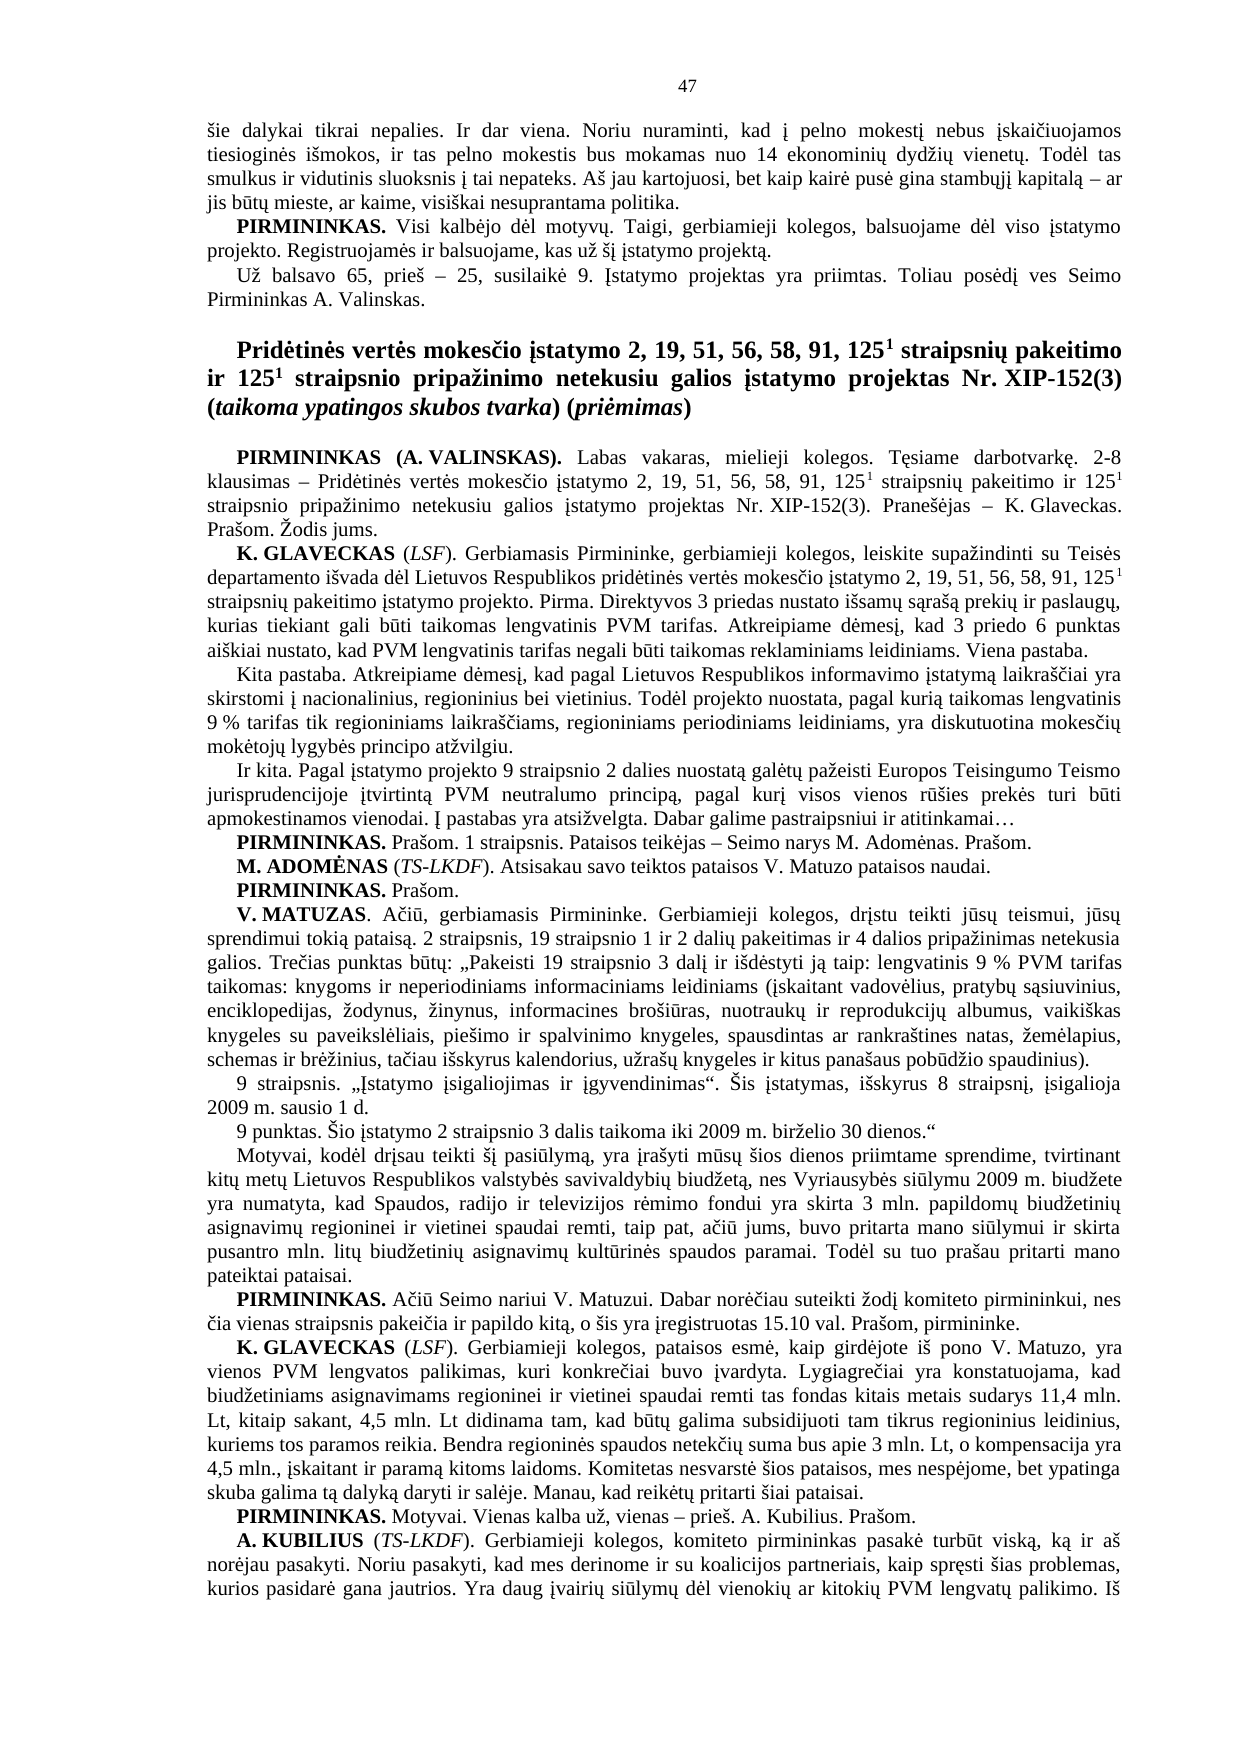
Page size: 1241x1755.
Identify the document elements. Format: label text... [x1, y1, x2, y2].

text 9 straipsnis. „Įstatymo įsigaliojimas ir įgyvendinimas“. Šis įstatymas, išskyrus 8 straipsnį, įsigalioja 2009 m. sausio 1 d. [207, 1071, 1122, 1119]
text PIRMININKAS. Visi kalbėjo dėl motyvų. Taigi, gerbiamieji kolegos, balsuojame dėl viso įstatymo projekto. Registruojamės ir balsuojame, kas už šį įstatymo projektą. [207, 214, 1122, 262]
text K. GLAVECKAS (LSF). Gerbiamieji kolegos, pataisos esmė, kaip girdėjote iš pono V. Matuzo, yra vienos PVM lengvatos palikimas, kuri konkrečiai buvo įvardyta. Lygiagrečiai yra konstatuojama, kad biudžetiniams asignavimams regioninei ir vietinei spaudai remti tas fondas kitais metais sudarys 11,4 mln. Lt, kitaip sakant, 4,5 mln. Lt didinama tam, kad būtų galima subsidijuoti tam tikrus regioninius leidinius, kuriems tos paramos reikia. Bendra regioninės spaudos netekčių suma bus apie 3 mln. Lt, o kompensacija yra 4,5 mln., įskaitant ir paramą kitoms laidoms. Komitetas nesvarstė šios pataisos, mes nespėjome, bet ypatinga skuba galima tą dalyką daryti ir salėje. Manau, kad reikėtų pritarti šiai pataisai. [207, 1335, 1122, 1504]
text V. MATUZAS. Ačiū, gerbiamasis Pirmininke. Gerbiamieji kolegos, drįstu teikti jūsų teismui, jūsų sprendimui tokią pataisą. 2 straipsnis, 19 straipsnio 1 ir 2 dalių pakeitimas ir 4 dalios pripažinimas netekusia galios. Trečias punktas būtų: „Pakeisti 19 straipsnio 3 dalį ir išdėstyti ją taip: lengvatinis 9 % PVM tarifas taikomas: knygoms ir neperiodiniams informaciniams leidiniams (įskaitant vadovėlius, pratybų sąsiuvinius, enciklopedijas, žodynus, žinynus, informacines brošiūras, nuotraukų ir reprodukcijų albumus, vaikiškas knygeles su paveikslėliais, piešimo ir spalvinimo knygeles, spausdintas ar rankraštines natas, žemėlapius, schemas ir brėžinius, tačiau išskyrus kalendorius, užrašų knygeles ir kitus panašaus pobūdžio spaudinius). [207, 902, 1122, 1071]
text Motyvai, kodėl drįsau teikti šį pasiūlymą, yra įrašyti mūsų šios dienos priimtame sprendime, tvirtinant kitų metų Lietuvos Respublikos valstybės savivaldybių biudžetą, nes Vyriausybės siūlymu 2009 m. biudžete yra numatyta, kad Spaudos, radijo ir televizijos rėmimo fondui yra skirta 3 mln. papildomų biudžetinių asignavimų regioninei ir vietinei spaudai remti, taip pat, ačiū jums, buvo pritarta mano siūlymui ir skirta pusantro mln. litų biudžetinių asignavimų kultūrinės spaudos paramai. Todėl su tuo prašau pritarti mano pateiktai pataisai. [207, 1143, 1122, 1287]
text PIRMININKAS. Ačiū Seimo nariui V. Matuzui. Dabar norėčiau suteikti žodį komiteto pirmininkui, nes čia vienas straipsnis pakeičia ir papildo kitą, o šis yra įregistruotas 15.10 val. Prašom, pirmininke. [207, 1287, 1122, 1335]
text M. ADOMĖNAS (TS-LKDF). Atsisakau savo teiktos pataisos V. Matuzo pataisos naudai. [207, 854, 1122, 878]
text Kita pastaba. Atkreipiame dėmesį, kad pagal Lietuvos Respublikos informavimo įstatymą laikraščiai yra skirstomi į nacionalinius, regioninius bei vietinius. Todėl projekto nuostata, pagal kurią taikomas lengvatinis 9 % tarifas tik regioniniams laikraščiams, regioniniams periodiniams leidiniams, yra diskutuotina mokesčių mokėtojų lygybės principo atžvilgiu. [207, 662, 1122, 758]
text 9 punktas. Šio įstatymo 2 straipsnio 3 dalis taikoma iki 2009 m. birželio 30 dienos.“ [207, 1119, 1122, 1143]
text K. GLAVECKAS (LSF). Gerbiamasis Pirmininke, gerbiamieji kolegos, leiskite supažindinti su Teisės departamento išvada dėl Lietuvos Respublikos pridėtinės vertės mokesčio įstatymo 2, 19, 51, 56, 58, 91, 1251 straipsnių pakeitimo įstatymo projekto. Pirma. Direktyvos 3 priedas nustato išsamų sąrašą prekių ir paslaugų, kurias tiekiant gali būti taikomas lengvatinis PVM tarifas. Atkreipiame dėmesį, kad 3 priedo 6 punktas aiškiai nustato, kad PVM lengvatinis tarifas negali būti taikomas reklaminiams leidiniams. Viena pastaba. [207, 541, 1122, 662]
text Už balsavo 65, prieš – 25, susilaikė 9. Įstatymo projektas yra priimtas. Toliau posėdį ves Seimo Pirmininkas A. Valinskas. [207, 262, 1122, 311]
text Pridėtinės vertės mokesčio įstatymo 2, 19, 51, 56, 58, 91, 1251 straipsnių pakeitimo ir 1251 straipsnio pripažinimo netekusiu galios įstatymo projektas Nr. XIP-152(3) (taikoma ypatingos skubos tvarka) (priėmimas) [207, 335, 1122, 421]
text PIRMININKAS. Prašom. 1 straipsnis. Pataisos teikėjas – Seimo narys M. Adomėnas. Prašom. [207, 830, 1122, 854]
text šie dalykai tikrai nepalies. Ir dar viena. Noriu nuraminti, kad į pelno mokestį nebus įskaičiuojamos tiesioginės išmokos, ir tas pelno mokestis bus mokamas nuo 14 ekonominių dydžių vienetų. Todėl tas smulkus ir vidutinis sluoksnis į tai nepateks. Aš jau kartojuosi, bet kaip kairė pusė gina stambųjį kapitalą ­– ar jis būtų mieste, ar kaime, visiškai nesuprantama politika. [207, 118, 1122, 214]
text PIRMININKAS (A. VALINSKAS). Labas vakaras, mielieji kolegos. Tęsiame darbotvarkę. 2-8 klausimas – Pridėtinės vertės mokesčio įstatymo 2, 19, 51, 56, 58, 91, 1251 straipsnių pakeitimo ir 1251 straipsnio pripažinimo netekusiu galios įstatymo projektas Nr. XIP-152(3). Pranešėjas – K. Glaveckas. Prašom. Žodis jums. [207, 445, 1122, 541]
text PIRMININKAS. Motyvai. Vienas kalba už, vienas – prieš. A. Kubilius. Prašom. [207, 1504, 1122, 1528]
text Ir kita. Pagal įstatymo projekto 9 straipsnio 2 dalies nuostatą galėtų pažeisti Europos Teisingumo Teismo jurisprudencijoje įtvirtintą PVM neutralumo principą, pagal kurį visos vienos rūšies prekės turi būti apmokestinamos vienodai. Į pastabas yra atsižvelgta. Dabar galime pastraipsniui ir atitinkamai… [207, 758, 1122, 830]
text PIRMININKAS. Prašom. [207, 878, 1122, 902]
text A. KUBILIUS (TS-LKDF). Gerbiamieji kolegos, komiteto pirmininkas pasakė turbūt viską, ką ir aš norėjau pasakyti. Noriu pasakyti, kad mes derinome ir su koalicijos partneriais, kaip spręsti šias problemas, kurios pasidarė gana jautrios. Yra daug įvairių siūlymų dėl vienokių ar kitokių PVM lengvatų palikimo. Iš [207, 1528, 1122, 1600]
